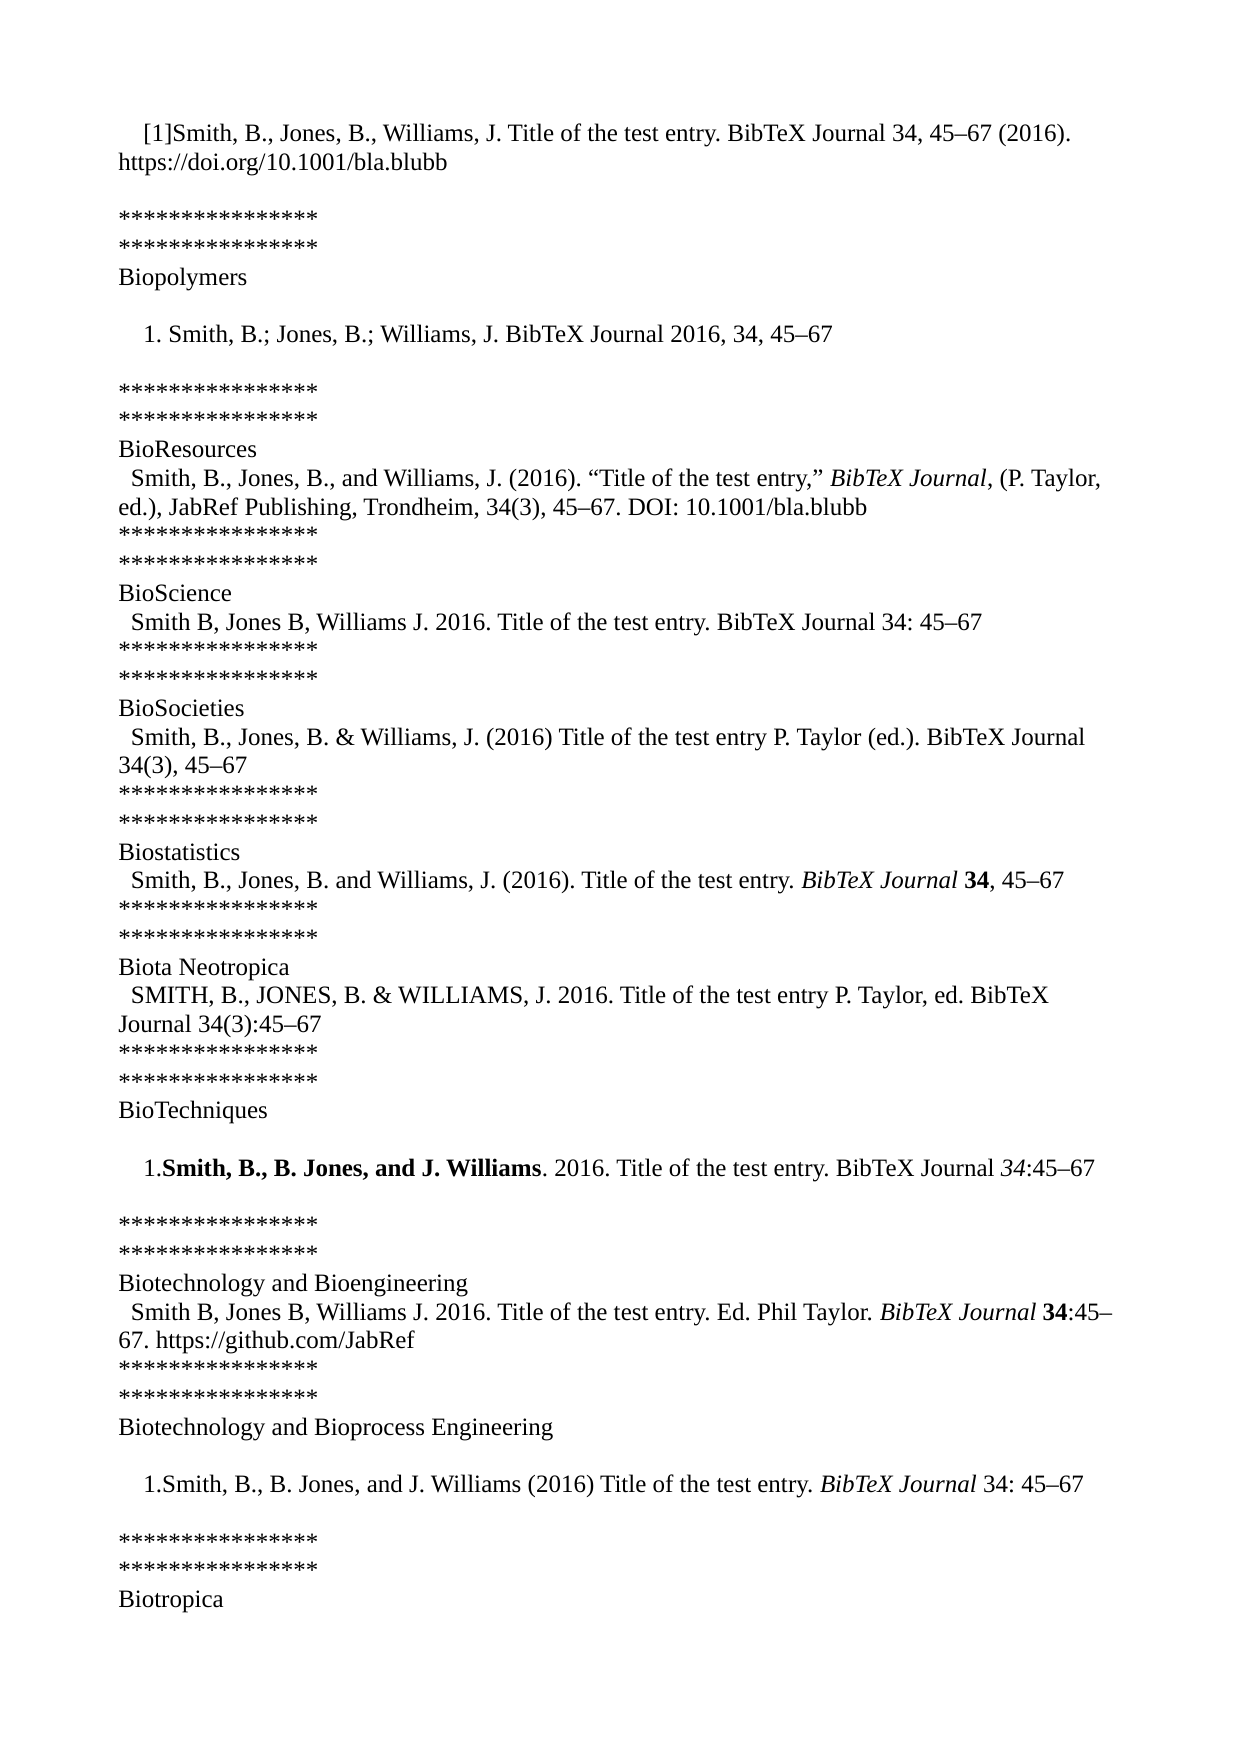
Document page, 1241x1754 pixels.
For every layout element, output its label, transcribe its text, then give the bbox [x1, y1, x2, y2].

text **************** **************** Biotropica [118, 1498, 1122, 1613]
text **************** **************** Biostatistics Smith, B., Jones, B. and Williams, J. (2016). Title of the test entry. BibTeX Journal 34, 45–67 [118, 779, 1122, 894]
text **************** **************** BioResources Smith, B., Jones, B., and Williams, J. (2016). “Title of the test entry,” BibTeX Journal, (P. Taylor, ed.), JabRef Publishing, Trondheim, 34(3), 45–67. DOI: 10.1001/bla.blubb **************** **************** BioScience Smith B, Jones B, Williams J. 2016. Title of the test entry. BibTeX Journal 34: 45–67 [118, 348, 1122, 636]
text [1]Smith, B., Jones, B., Williams, J. Title of the test entry. BibTeX Journal 34, 45–67 (2016). https://doi.org/10.1001/bla.blubb **************** **************** Biopolymers 1. Smith, B.; Jones, B.; Williams, J. BibTeX Journal 2016, 34, 45–67 [118, 118, 1122, 348]
text **************** **************** Biotechnology and Bioengineering Smith B, Jones B, Williams J. 2016. Title of the test entry. Ed. Phil Taylor. BibTeX Journal 34:45–67. https://github.com/JabRef [118, 1182, 1122, 1354]
text **************** **************** Biota Neotropica SMITH, B., JONES, B. & WILLIAMS, J. 2016. Title of the test entry P. Taylor, ed. BibTeX Journal 34(3):45–67 [118, 894, 1122, 1038]
text **************** **************** Biotechnology and Bioprocess Engineering 1.Smith, B., B. Jones, and J. Williams (2016) Title of the test entry. BibTeX Journal 34: 45–67 [118, 1354, 1122, 1498]
text **************** **************** BioTechniques 1.Smith, B., B. Jones, and J. Williams. 2016. Title of the test entry. BibTeX Journal 34:45–67 [118, 1038, 1122, 1182]
text **************** **************** BioSocieties Smith, B., Jones, B. & Williams, J. (2016) Title of the test entry P. Taylor (ed.). BibTeX Journal 34(3), 45–67 [118, 636, 1122, 779]
